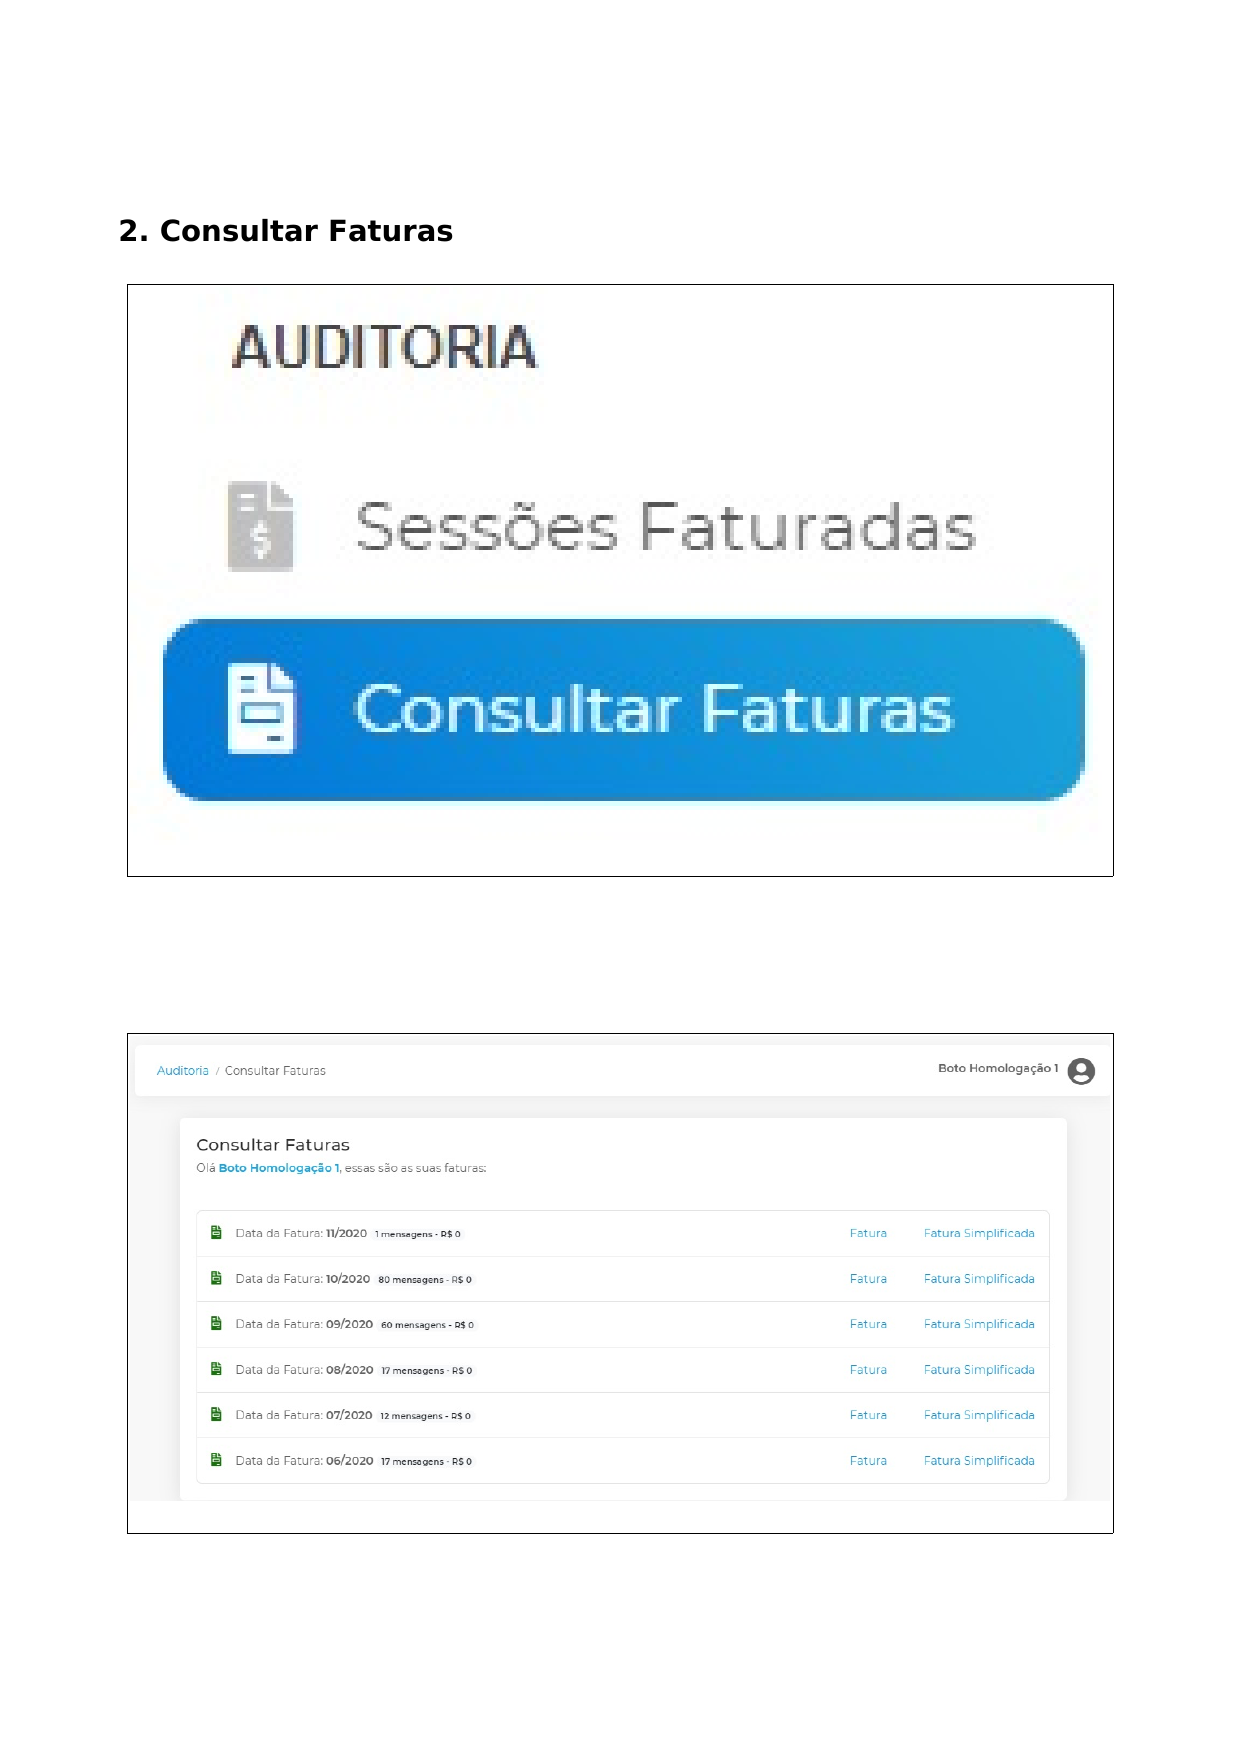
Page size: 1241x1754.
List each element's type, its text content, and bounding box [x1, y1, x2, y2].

table_header [128, 1034, 1113, 1533]
table_header [128, 285, 1113, 876]
subtitle 2. Consultar Faturas [118, 214, 1122, 248]
picture [129, 1036, 1111, 1501]
picture [129, 287, 1111, 845]
